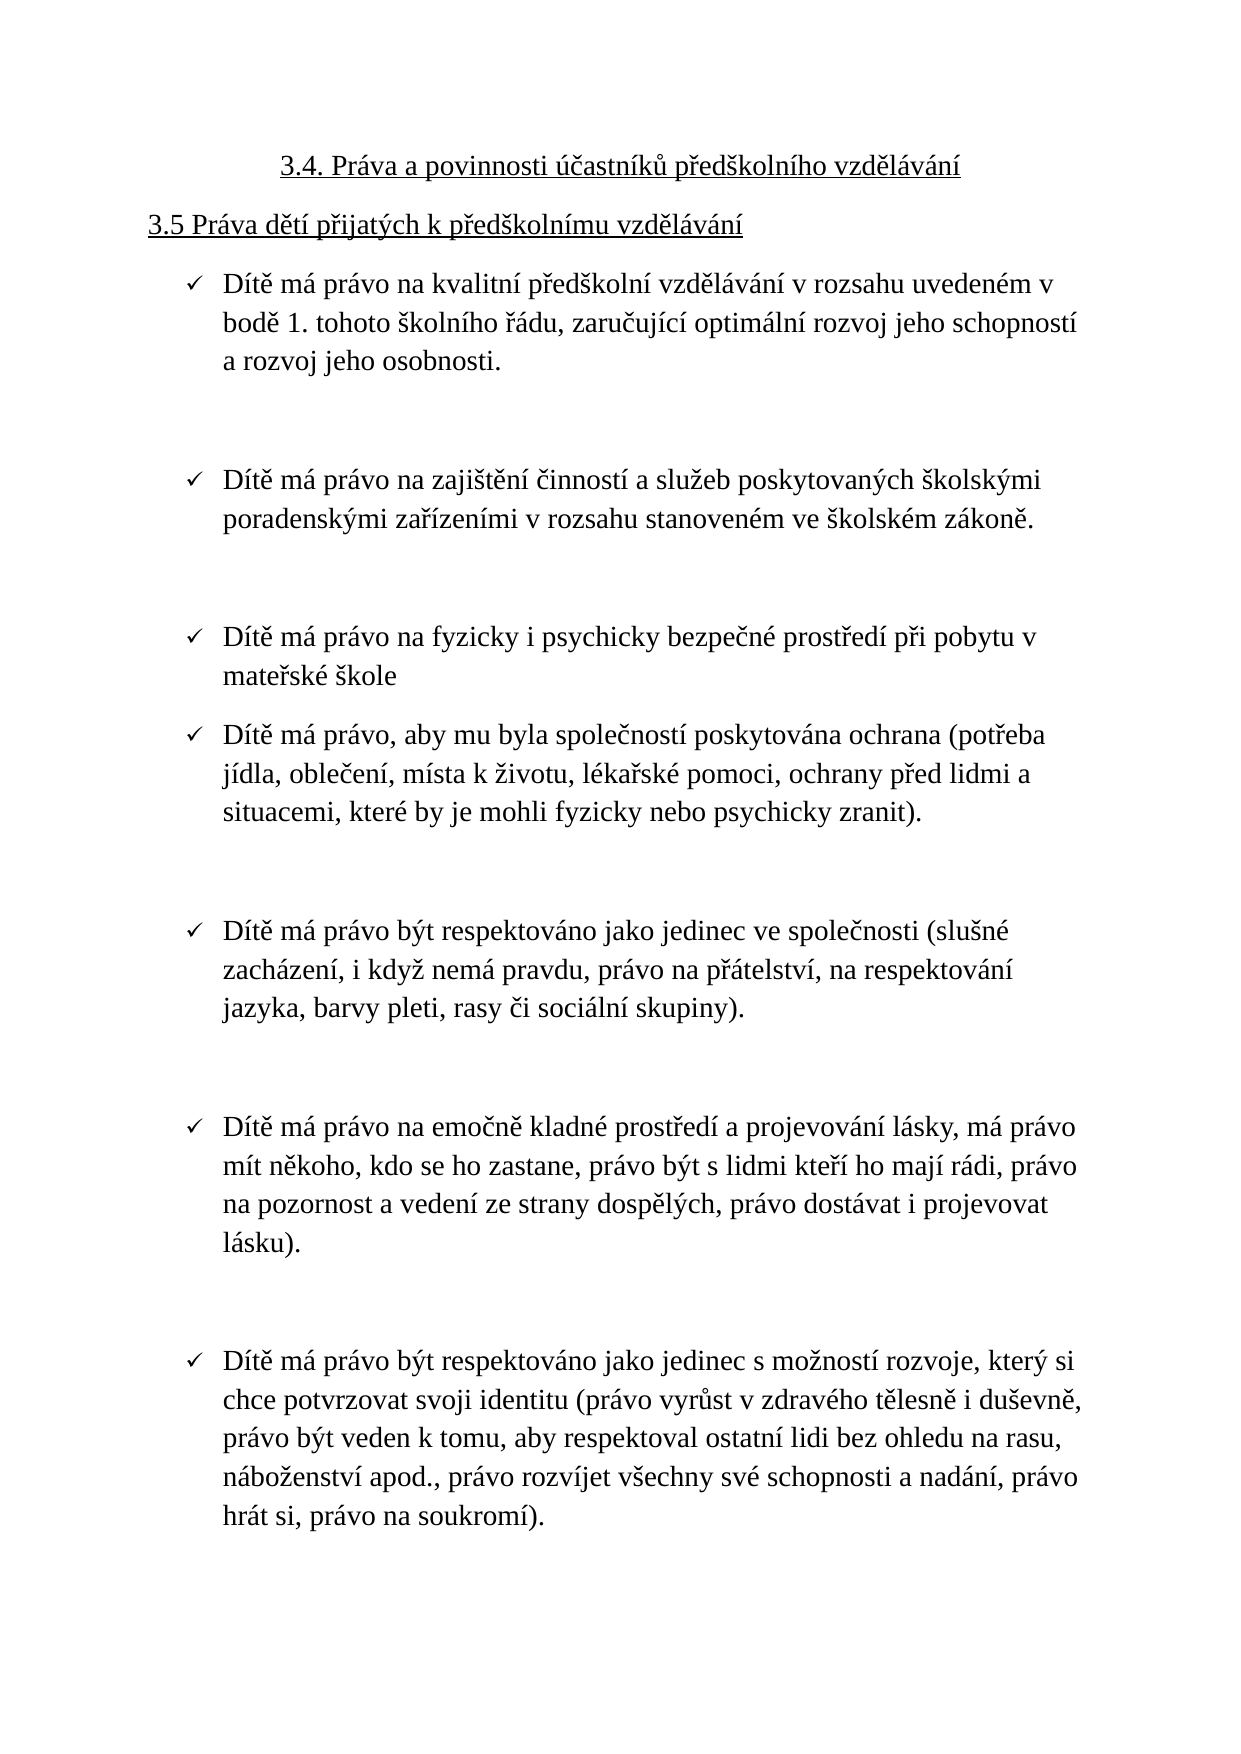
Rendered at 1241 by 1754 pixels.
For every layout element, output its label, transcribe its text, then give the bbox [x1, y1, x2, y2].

text 3.4. Práva a povinnosti účastníků předškolního vzdělávání [148, 148, 1093, 181]
list Dítě má právo na kvalitní předškolní vzdělávání v rozsahu uvedeném v bodě 1. tohoto školního řádu, zaručující optimální rozvoj jeho schopností a rozvoj jeho osobnosti. [185, 266, 1093, 377]
list Dítě má právo být respektováno jako jedinec ve společnosti (slušné zacházení, i když nemá pravdu, právo na přátelství, na respektování jazyka, barvy pleti, rasy či sociální skupiny). [185, 913, 1093, 1024]
list Dítě má právo na emočně kladné prostředí a projevování lásky, má právo mít někoho, kdo se ho zastane, právo být s lidmi kteří ho mají rádi, právo na pozornost a vedení ze strany dospělých, právo dostávat i projevovat lásku). [185, 1109, 1093, 1258]
list Dítě má právo být respektováno jako jedinec s možností rozvoje, který si chce potvrzovat svoji identitu (právo vyrůst v zdravého tělesně i duševně, právo být veden k tomu, aby respektoval ostatní lidi bez ohledu na rasu, náboženství apod., právo rozvíjet všechny své schopnosti a nadání, právo hrát si, právo na soukromí). [185, 1343, 1093, 1531]
list Dítě má právo na fyzicky i psychicky bezpečné prostředí při pobytu v mateřské škole [185, 619, 1093, 692]
list Dítě má právo na zajištění činností a služeb poskytovaných školskými poradenskými zařízeními v rozsahu stanoveném ve školském zákoně. [185, 462, 1093, 534]
list Dítě má právo, aby mu byla společností poskytována ochrana (potřeba jídla, oblečení, místa k životu, lékařské pomoci, ochrany před lidmi a situacemi, které by je mohli fyzicky nebo psychicky zranit). [185, 717, 1093, 828]
text 3.5 Práva dětí přijatých k předškolnímu vzdělávání [148, 207, 1093, 241]
